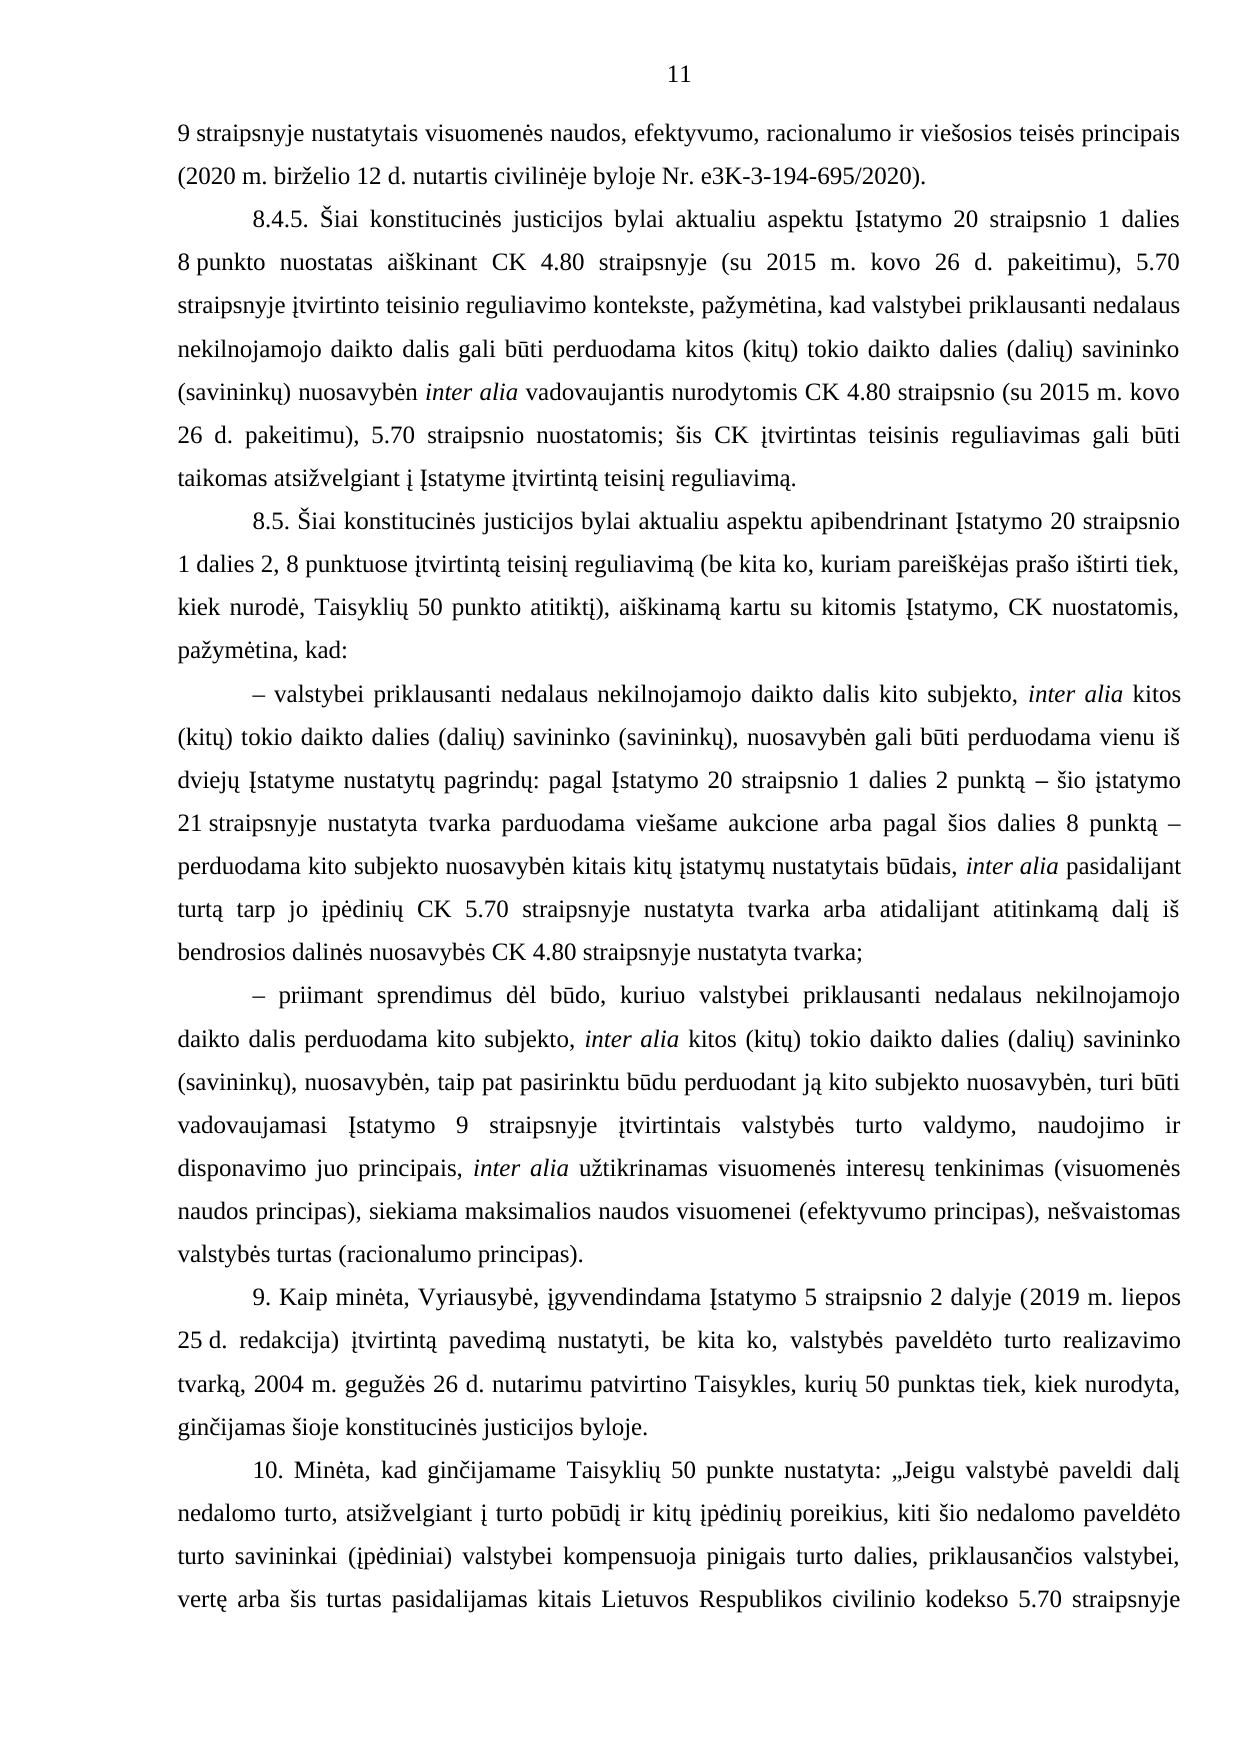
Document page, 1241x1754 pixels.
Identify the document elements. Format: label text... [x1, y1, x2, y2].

text – valstybei priklausanti nedalaus nekilnojamojo daikto dalis kito subjekto, inter alia kitos (kitų) tokio daikto dalies (dalių) savininko (savininkų), nuosavybėn gali būti perduodama vienu iš dviejų Įstatyme nustatytų pagrindų: pagal Įstatymo 20 straipsnio 1 dalies 2 punktą – šio įstatymo 21 straipsnyje nustatyta tvarka parduodama viešame aukcione arba pagal šios dalies 8 punktą – perduodama kito subjekto nuosavybėn kitais kitų įstatymų nustatytais būdais, inter alia pasidalijant turtą tarp jo įpėdinių CK 5.70 straipsnyje nustatyta tvarka arba atidalijant atitinkamą dalį iš bendrosios dalinės nuosavybės CK 4.80 straipsnyje nustatyta tvarka; [177, 679, 1181, 966]
text 9. Kaip minėta, Vyriausybė, įgyvendindama Įstatymo 5 straipsnio 2 dalyje (2019 m. liepos 25 d. redakcija) įtvirtintą pavedimą nustatyti, be kita ko, valstybės paveldėto turto realizavimo tvarką, 2004 m. gegužės 26 d. nutarimu patvirtino Taisykles, kurių 50 punktas tiek, kiek nurodyta, ginčijamas šioje konstitucinės justicijos byloje. [177, 1282, 1181, 1441]
text 9 straipsnyje nustatytais visuomenės naudos, efektyvumo, racionalumo ir viešosios teisės principais (2020 m. birželio 12 d. nutartis civilinėje byloje Nr. e3K-3-194-695/2020). [177, 118, 1181, 190]
text 8.5. Šiai konstitucinės justicijos bylai aktualiu aspektu apibendrinant Įstatymo 20 straipsnio 1 dalies 2, 8 punktuose įtvirtintą teisinį reguliavimą (be kita ko, kuriam pareiškėjas prašo ištirti tiek, kiek nurodė, Taisyklių 50 punkto atitiktį), aiškinamą kartu su kitomis Įstatymo, CK nuostatomis, pažymėtina, kad: [177, 506, 1181, 664]
text 8.4.5. Šiai konstitucinės justicijos bylai aktualiu aspektu Įstatymo 20 straipsnio 1 dalies 8 punkto nuostatas aiškinant CK 4.80 straipsnyje (su 2015 m. kovo 26 d. pakeitimu), 5.70 straipsnyje įtvirtinto teisinio reguliavimo kontekste, pažymėtina, kad valstybei priklausanti nedalaus nekilnojamojo daikto dalis gali būti perduodama kitos (kitų) tokio daikto dalies (dalių) savininko (savininkų) nuosavybėn inter alia vadovaujantis nurodytomis CK 4.80 straipsnio (su 2015 m. kovo 26 d. pakeitimu), 5.70 straipsnio nuostatomis; šis CK įtvirtintas teisinis reguliavimas gali būti taikomas atsižvelgiant į Įstatyme įtvirtintą teisinį reguliavimą. [177, 204, 1181, 492]
text 10. Minėta, kad ginčijamame Taisyklių 50 punkte nustatyta: „Jeigu valstybė paveldi dalį nedalomo turto, atsižvelgiant į turto pobūdį ir kitų įpėdinių poreikius, kiti šio nedalomo paveldėto turto savininkai (įpėdiniai) valstybei kompensuoja pinigais turto dalies, priklausančios valstybei, vertę arba šis turtas pasidalijamas kitais Lietuvos Respublikos civilinio kodekso 5.70 straipsnyje [177, 1455, 1181, 1613]
text – priimant sprendimus dėl būdo, kuriuo valstybei priklausanti nedalaus nekilnojamojo daikto dalis perduodama kito subjekto, inter alia kitos (kitų) tokio daikto dalies (dalių) savininko (savininkų), nuosavybėn, taip pat pasirinktu būdu perduodant ją kito subjekto nuosavybėn, turi būti vadovaujamasi Įstatymo 9 straipsnyje įtvirtintais valstybės turto valdymo, naudojimo ir disponavimo juo principais, inter alia užtikrinamas visuomenės interesų tenkinimas (visuomenės naudos principas), siekiama maksimalios naudos visuomenei (efektyvumo principas), nešvaistomas valstybės turtas (racionalumo principas). [177, 981, 1181, 1268]
